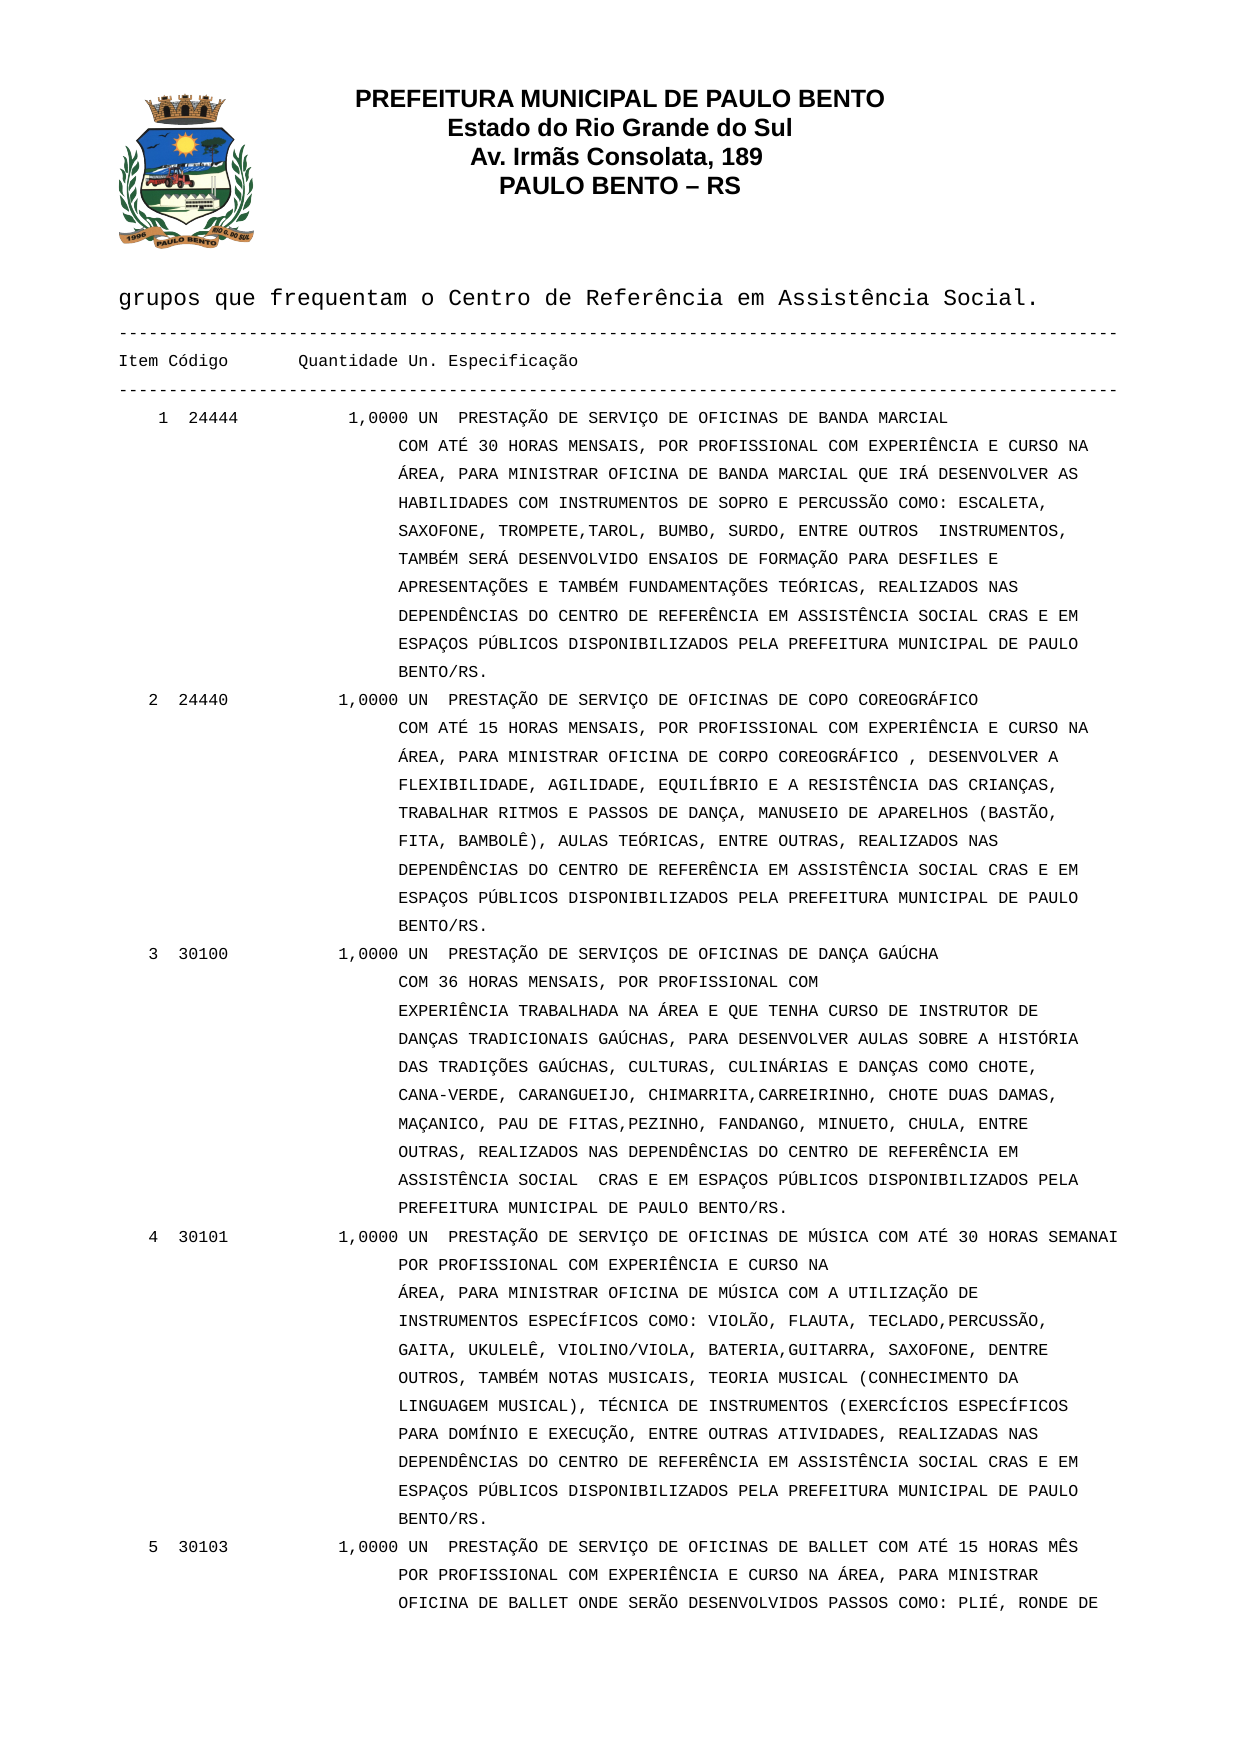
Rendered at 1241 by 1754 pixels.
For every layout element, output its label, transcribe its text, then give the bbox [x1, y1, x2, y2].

text grupos que frequentam o Centro de Referência em Assistência Social. [118, 286, 1122, 312]
picture [118, 93, 254, 249]
text ---------------------------------------------------------------------------------------------------- Item Código Quantidade Un. Especificação ---------------------------------------------------------------------------------------------------- 1 24444 1,0000 UN PRESTAÇÃO DE SERVIÇO DE OFICINAS DE BANDA MARCIAL COM ATÉ 30 HORAS MENSAIS, POR PROFISSIONAL COM EXPERIÊNCIA E CURSO NA ÁREA, PARA MINISTRAR OFICINA DE BANDA MARCIAL QUE IRÁ DESENVOLVER AS HABILIDADES COM INSTRUMENTOS DE SOPRO E PERCUSSÃO COMO: ESCALETA, SAXOFONE, TROMPETE,TAROL, BUMBO, SURDO, ENTRE OUTROS INSTRUMENTOS, TAMBÉM SERÁ DESENVOLVIDO ENSAIOS DE FORMAÇÃO PARA DESFILES E APRESENTAÇÕES E TAMBÉM FUNDAMENTAÇÕES TEÓRICAS, REALIZADOS NAS DEPENDÊNCIAS DO CENTRO DE REFERÊNCIA EM ASSISTÊNCIA SOCIAL CRAS E EM ESPAÇOS PÚBLICOS DISPONIBILIZADOS PELA PREFEITURA MUNICIPAL DE PAULO BENTO/RS. 2 24440 1,0000 UN PRESTAÇÃO DE SERVIÇO DE OFICINAS DE COPO COREOGRÁFICO COM ATÉ 15 HORAS MENSAIS, POR PROFISSIONAL COM EXPERIÊNCIA E CURSO NA ÁREA, PARA MINISTRAR OFICINA DE CORPO COREOGRÁFICO , DESENVOLVER A FLEXIBILIDADE, AGILIDADE, EQUILÍBRIO E A RESISTÊNCIA DAS CRIANÇAS, TRABALHAR RITMOS E PASSOS DE DANÇA, MANUSEIO DE APARELHOS (BASTÃO, FITA, BAMBOLÊ), AULAS TEÓRICAS, ENTRE OUTRAS, REALIZADOS NAS DEPENDÊNCIAS DO CENTRO DE REFERÊNCIA EM ASSISTÊNCIA SOCIAL CRAS E EM ESPAÇOS PÚBLICOS DISPONIBILIZADOS PELA PREFEITURA MUNICIPAL DE PAULO BENTO/RS. 3 30100 1,0000 UN PRESTAÇÃO DE SERVIÇOS DE OFICINAS DE DANÇA GAÚCHA COM 36 HORAS MENSAIS, POR PROFISSIONAL COM EXPERIÊNCIA TRABALHADA NA ÁREA E QUE TENHA CURSO DE INSTRUTOR DE DANÇAS TRADICIONAIS GAÚCHAS, PARA DESENVOLVER AULAS SOBRE A HISTÓRIA DAS TRADIÇÕES GAÚCHAS, CULTURAS, CULINÁRIAS E DANÇAS COMO CHOTE, CANA-VERDE, CARANGUEIJO, CHIMARRITA,CARREIRINHO, CHOTE DUAS DAMAS, MAÇANICO, PAU DE FITAS,PEZINHO, FANDANGO, MINUETO, CHULA, ENTRE OUTRAS, REALIZADOS NAS DEPENDÊNCIAS DO CENTRO DE REFERÊNCIA EM ASSISTÊNCIA SOCIAL CRAS E EM ESPAÇOS PÚBLICOS DISPONIBILIZADOS PELA PREFEITURA MUNICIPAL DE PAULO BENTO/RS. 4 30101 1,0000 UN PRESTAÇÃO DE SERVIÇO DE OFICINAS DE MÚSICA COM ATÉ 30 HORAS SEMANAI POR PROFISSIONAL COM EXPERIÊNCIA E CURSO NA ÁREA, PARA MINISTRAR OFICINA DE MÚSICA COM A UTILIZAÇÃO DE INSTRUMENTOS ESPECÍFICOS COMO: VIOLÃO, FLAUTA, TECLADO,PERCUSSÃO, GAITA, UKULELÊ, VIOLINO/VIOLA, BATERIA,GUITARRA, SAXOFONE, DENTRE OUTROS, TAMBÉM NOTAS MUSICAIS, TEORIA MUSICAL (CONHECIMENTO DA LINGUAGEM MUSICAL), TÉCNICA DE INSTRUMENTOS (EXERCÍCIOS ESPECÍFICOS PARA DOMÍNIO E EXECUÇÃO, ENTRE OUTRAS ATIVIDADES, REALIZADAS NAS DEPENDÊNCIAS DO CENTRO DE REFERÊNCIA EM ASSISTÊNCIA SOCIAL CRAS E EM ESPAÇOS PÚBLICOS DISPONIBILIZADOS PELA PREFEITURA MUNICIPAL DE PAULO BENTO/RS. 5 30103 1,0000 UN PRESTAÇÃO DE SERVIÇO DE OFICINAS DE BALLET COM ATÉ 15 HORAS MÊS POR PROFISSIONAL COM EXPERIÊNCIA E CURSO NA ÁREA, PARA MINISTRAR OFICINA DE BALLET ONDE SERÃO DESENVOLVIDOS PASSOS COMO: PLIÉ, RONDE DE [118, 325, 1122, 1614]
